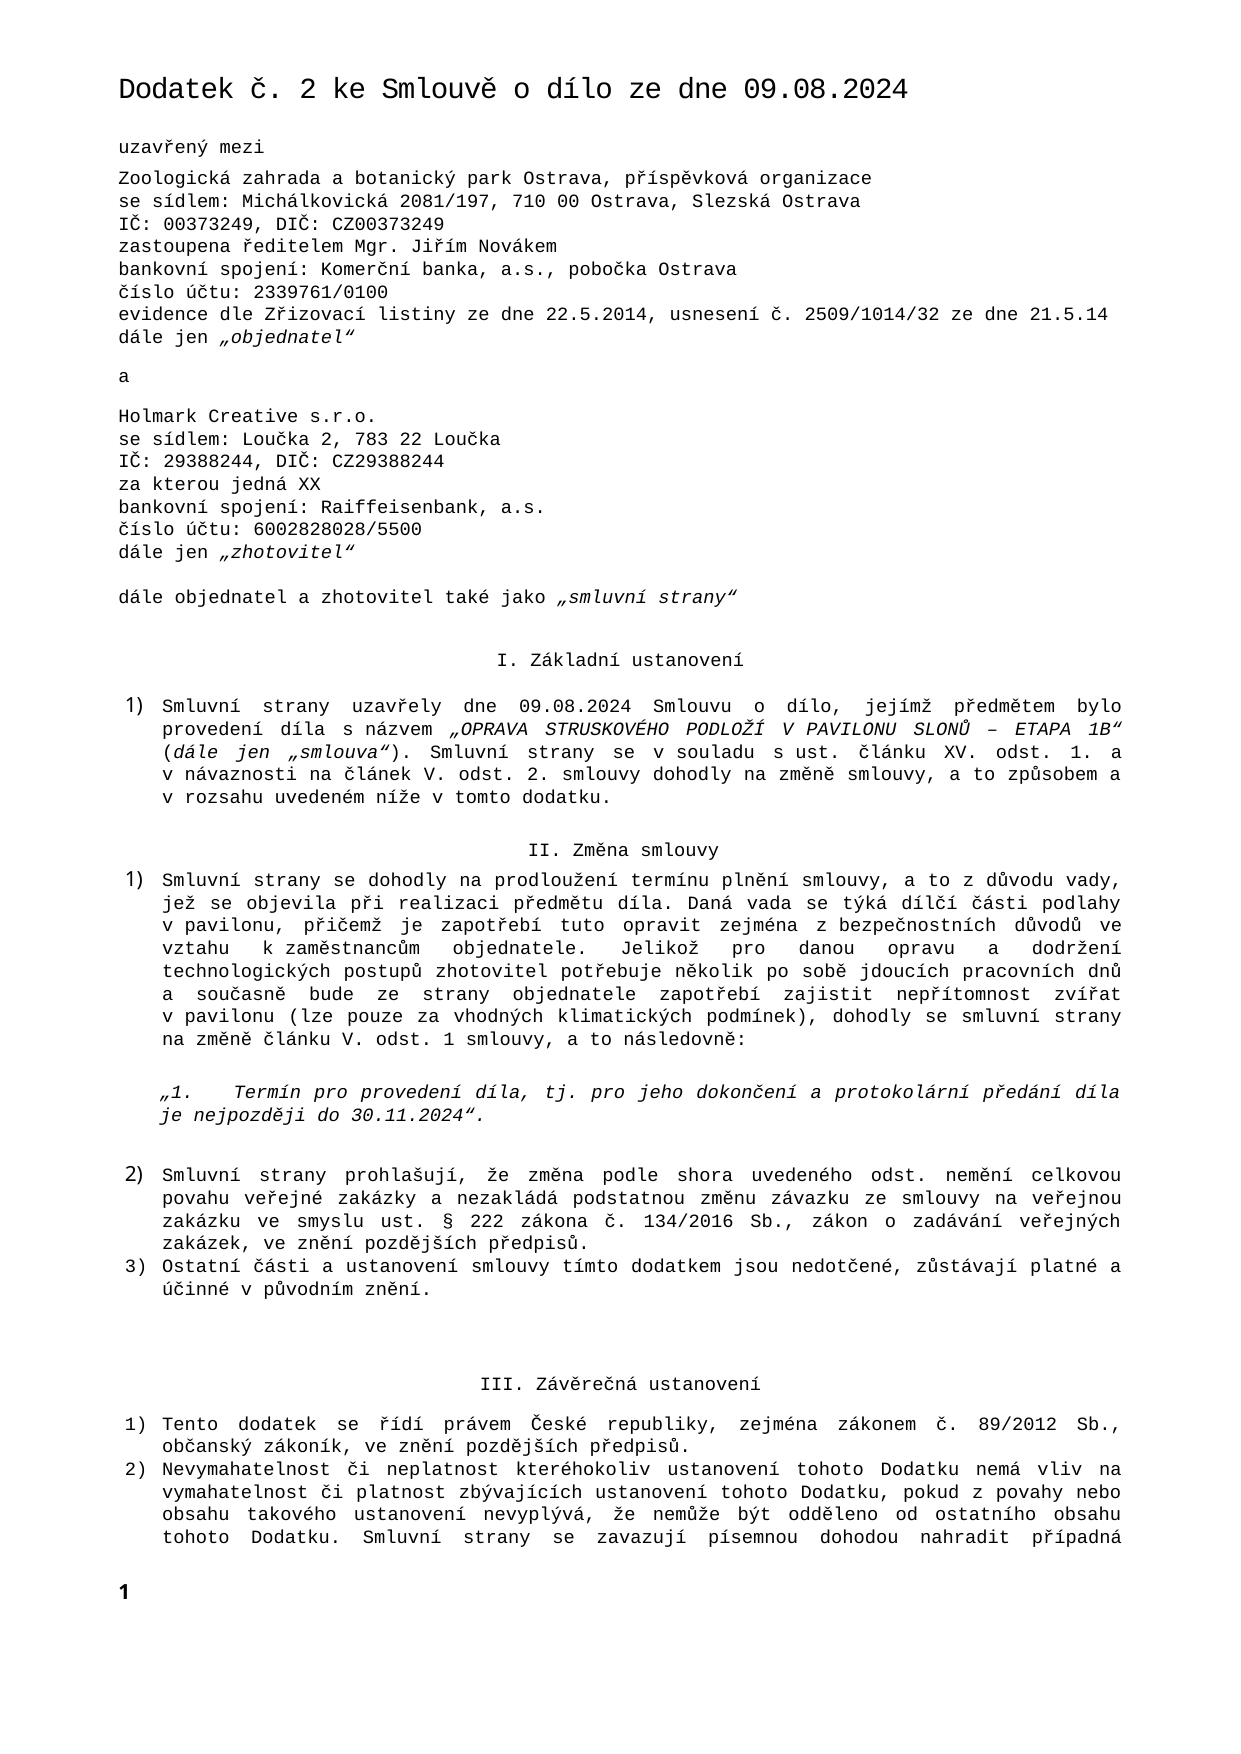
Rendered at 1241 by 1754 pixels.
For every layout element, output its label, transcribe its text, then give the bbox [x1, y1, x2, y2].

text II. Změna smlouvy [124, 841, 1122, 862]
text Holmark Creative s.r.o. [118, 407, 1122, 428]
text dále jen „zhotovitel“ [118, 543, 1122, 564]
text IČ: 29388244, DIČ: CZ29388244 [118, 452, 1122, 473]
text dále jen „objednatel“ [118, 328, 1122, 349]
text dále objednatel a zhotovitel také jako „smluvní strany“ [118, 588, 1122, 609]
text zastoupena ředitelem Mgr. Jiřím Novákem [118, 237, 1122, 258]
text se sídlem: Loučka 2, 783 22 Loučka [118, 429, 1122, 451]
text III. Závěrečná ustanovení [118, 1375, 1122, 1396]
text IČ: 00373249, DIČ: CZ00373249 [118, 214, 1122, 236]
text číslo účtu: 2339761/0100 [118, 282, 1122, 304]
list Smluvní strany se dohodly na prodloužení termínu plnění smlouvy, a to z důvodu vady, jež se objevila při realizaci předmětu díla. Daná vada se týká dílčí části podlahy v pavilonu, přičemž je zapotřebí tuto opravit zejména z bezpečnostních důvodů ve vztahu k zaměstnancům objednatele. Jelikož pro danou opravu a dodržení technologických postupů zhotovitel potřebuje několik po sobě jdoucích pracovních dnů a současně bude ze strany objednatele zapotřebí zajistit nepřítomnost zvířat v pavilonu (lze pouze za vhodných klimatických podmínek), dohodly se smluvní strany na změně článku V. odst. 1 smlouvy, a to následovně: [124, 864, 1122, 1051]
text číslo účtu: 6002828028/5500 [118, 520, 1122, 541]
text bankovní spojení: Raiffeisenbank, a.s. [118, 497, 1122, 519]
text I. Základní ustanovení [118, 650, 1122, 672]
list Nevymahatelnost či neplatnost kteréhokoliv ustanovení tohoto Dodatku nemá vliv na vymahatelnost či platnost zbývajících ustanovení tohoto Dodatku, pokud z povahy nebo obsahu takového ustanovení nevyplývá, že nemůže být odděleno od ostatního obsahu tohoto Dodatku. Smluvní strany se zavazují písemnou dohodou nahradit případná [124, 1460, 1122, 1549]
text Dodatek č. 2 ke Smlouvě o dílo ze dne 09.08.2024 [118, 74, 1122, 107]
text „1. Termín pro provedení díla, tj. pro jeho dokončení a protokolární předání díla je nejpozději do 30.11.2024“. [159, 1083, 1122, 1127]
list Smluvní strany uzavřely dne 09.08.2024 Smlouvu o dílo, jejímž předmětem bylo provedení díla s názvem „OPRAVA STRUSKOVÉHO PODLOŽÍ V PAVILONU SLONŮ – ETAPA 1B“ (dále jen „smlouva“). Smluvní strany se v souladu s ust. článku XV. odst. 1. a v návaznosti na článek V. odst. 2. smlouvy dohodly na změně smlouvy, a to způsobem a v rozsahu uvedeném níže v tomto dodatku. [124, 690, 1122, 809]
text Zoologická zahrada a botanický park Ostrava, příspěvková organizace [118, 169, 1122, 190]
text za kterou jedná XX [118, 475, 1122, 496]
text uzavřený mezi [118, 138, 1122, 159]
text evidence dle Zřizovací listiny ze dne 22.5.2014, usnesení č. 2509/1014/32 ze dne 21.5.14 [118, 305, 1122, 326]
text bankovní spojení: Komerční banka, a.s., pobočka Ostrava [118, 260, 1122, 281]
list Ostatní části a ustanovení smlouvy tímto dodatkem jsou nedotčené, zůstávají platné a účinné v původním znění. [124, 1257, 1122, 1301]
text a [118, 367, 1122, 388]
list Smluvní strany prohlašují, že změna podle shora uvedeného odst. nemění celkovou povahu veřejné zakázky a nezakládá podstatnou změnu závazku ze smlouvy na veřejnou zakázku ve smyslu ust. § 222 zákona č. 134/2016 Sb., zákon o zadávání veřejných zakázek, ve znění pozdějších předpisů. [124, 1159, 1122, 1255]
list Tento dodatek se řídí právem České republiky, zejména zákonem č. 89/2012 Sb., občanský zákoník, ve znění pozdějších předpisů. [124, 1414, 1122, 1458]
text se sídlem: Michálkovická 2081/197, 710 00 Ostrava, Slezská Ostrava [118, 192, 1122, 213]
